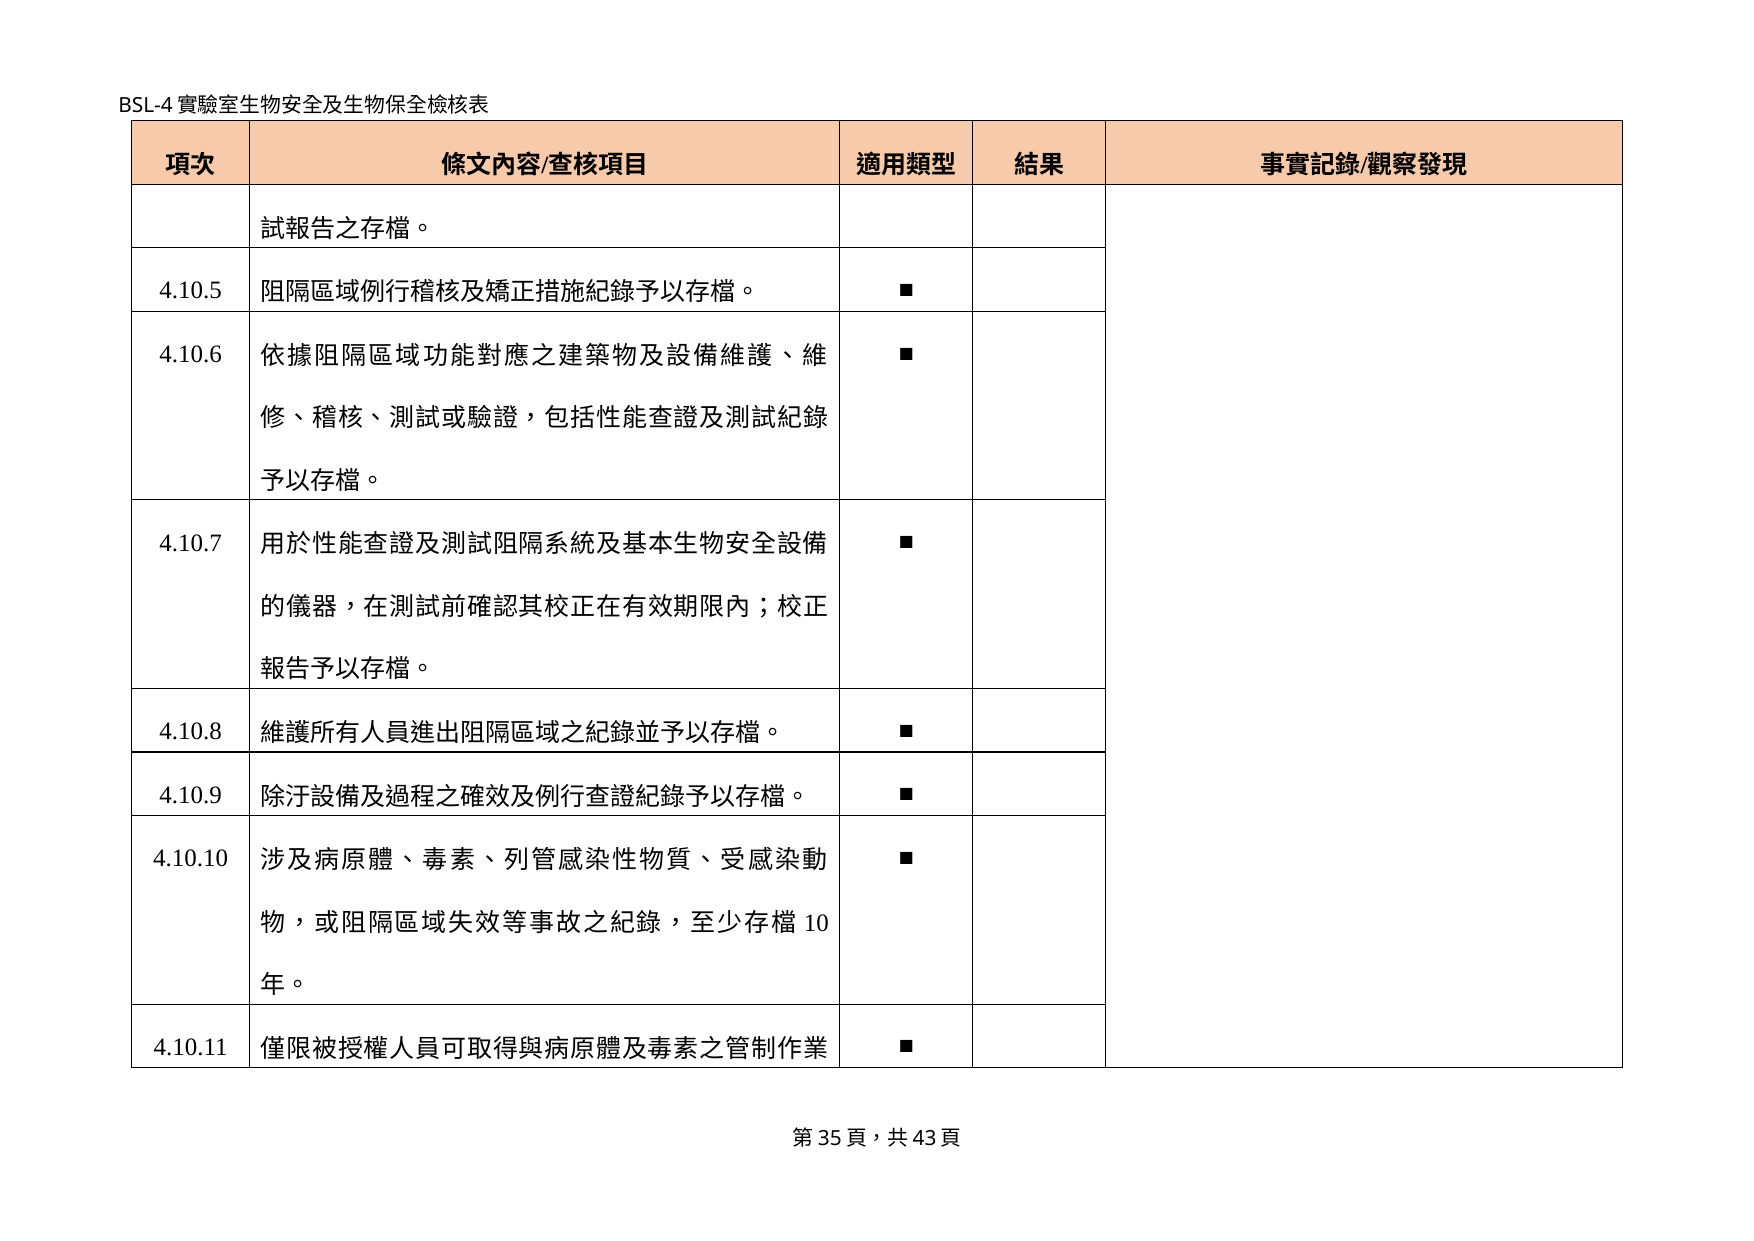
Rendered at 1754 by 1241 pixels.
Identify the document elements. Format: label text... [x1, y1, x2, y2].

table_cell [973, 689, 1105, 751]
table_cell [973, 816, 1105, 1003]
table_cell 4.10.8 [132, 689, 249, 751]
table_cell ■ [840, 753, 972, 815]
table_cell [973, 500, 1105, 688]
table_header 條文內容/查核項目 [250, 121, 839, 184]
table_cell [973, 185, 1105, 247]
table_cell 4.10.7 [132, 500, 249, 688]
table_cell [973, 753, 1105, 815]
table_header 項次 [132, 121, 249, 184]
table_cell ■ [840, 248, 972, 311]
table_cell [1106, 185, 1622, 1067]
table_cell [973, 1005, 1105, 1067]
table_cell 阻隔區域例行稽核及矯正措施紀錄予以存檔。 [250, 248, 839, 311]
table_cell 僅限被授權人員可取得與病原體及毒素之管制作業 [250, 1005, 839, 1067]
table_cell 試報告之存檔。 [250, 185, 839, 247]
table_cell ■ [840, 816, 972, 1003]
table_header 結果 [973, 121, 1105, 184]
table_cell [973, 312, 1105, 499]
table_cell ■ [840, 312, 972, 499]
table_header 適用類型 [840, 121, 972, 184]
table_cell [973, 248, 1105, 311]
table_cell ■ [840, 500, 972, 688]
table_cell 依據阻隔區域功能對應之建築物及設備維護、維修、稽核、測試或驗證，包括性能查證及測試紀錄予以存檔。 [250, 312, 839, 499]
table_cell 用於性能查證及測試阻隔系統及基本生物安全設備的儀器，在測試前確認其校正在有效期限內；校正報告予以存檔。 [250, 500, 839, 688]
table_cell 4.10.9 [132, 753, 249, 815]
table_cell 除汙設備及過程之確效及例行查證紀錄予以存檔。 [250, 753, 839, 815]
table_cell 涉及病原體、毒素、列管感染性物質、受感染動物，或阻隔區域失效等事故之紀錄，至少存檔10年。 [250, 816, 839, 1003]
table_cell [840, 185, 972, 247]
table_header 事實記錄/觀察發現 [1106, 121, 1622, 184]
table_cell 4.10.11 [132, 1005, 249, 1067]
table_cell 4.10.6 [132, 312, 249, 499]
table_cell 4.10.5 [132, 248, 249, 311]
table_cell [132, 185, 249, 247]
table_cell 維護所有人員進出阻隔區域之紀錄並予以存檔。 [250, 689, 839, 751]
table_cell ■ [840, 689, 972, 751]
table_cell ■ [840, 1005, 972, 1067]
table_cell 4.10.10 [132, 816, 249, 1003]
